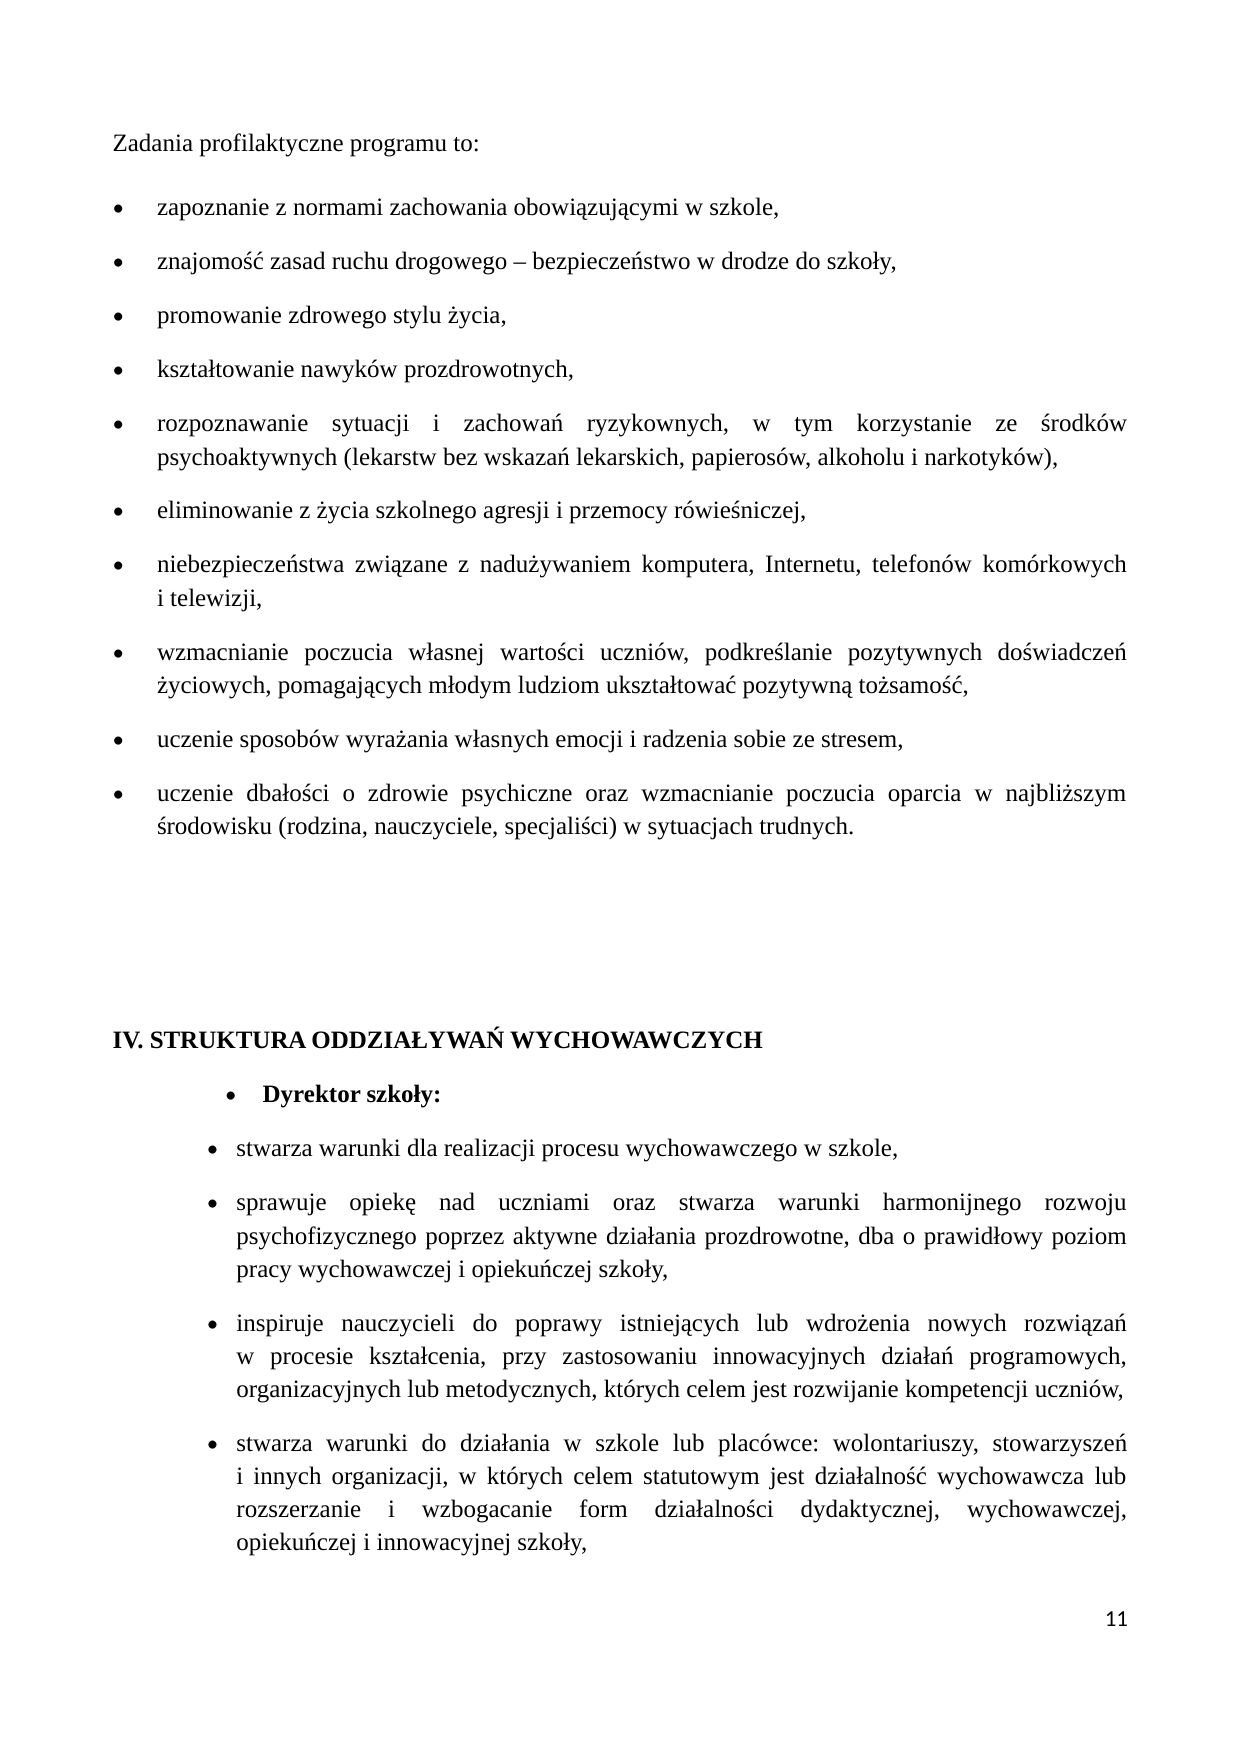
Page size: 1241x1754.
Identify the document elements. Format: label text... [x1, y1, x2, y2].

list znajomość zasad ruchu drogowego – bezpieczeństwo w drodze do szkoły, [112, 246, 1128, 275]
list Dyrektor szkoły: [225, 1079, 1128, 1108]
text Zadania profilaktyczne programu to: [112, 128, 1128, 156]
list zapoznanie z normami zachowania obowiązującymi w szkole, [112, 192, 1128, 221]
list uczenie sposobów wyrażania własnych emocji i radzenia sobie ze stresem, [112, 724, 1128, 753]
list sprawuje opiekę nad uczniami oraz stwarza warunki harmonijnego rozwoju psychofizycznego poprzez aktywne działania prozdrowotne, dba o prawidłowy poziom pracy wychowawczej i opiekuńczej szkoły, [207, 1187, 1128, 1282]
list inspiruje nauczycieli do poprawy istniejących lub wdrożenia nowych rozwiązań w procesie kształcenia, przy zastosowaniu innowacyjnych działań programowych, organizacyjnych lub metodycznych, których celem jest rozwijanie kompetencji uczniów, [207, 1308, 1128, 1403]
list rozpoznawanie sytuacji i zachowań ryzykownych, w tym korzystanie ze środków psychoaktywnych (lekarstw bez wskazań lekarskich, papierosów, alkoholu i narkotyków), [112, 408, 1128, 470]
list wzmacnianie poczucia własnej wartości uczniów, podkreślanie pozytywnych doświadczeń życiowych, pomagających młodym ludziom ukształtować pozytywną tożsamość, [112, 637, 1128, 699]
list stwarza warunki do działania w szkole lub placówce: wolontariuszy, stowarzyszeń i innych organizacji, w których celem statutowym jest działalność wychowawcza lub rozszerzanie i wzbogacanie form działalności dydaktycznej, wychowawczej, opiekuńczej i innowacyjnej szkoły, [207, 1428, 1128, 1556]
list stwarza warunki dla realizacji procesu wychowawczego w szkole, [207, 1133, 1128, 1162]
list uczenie dbałości o zdrowie psychiczne oraz wzmacnianie poczucia oparcia w najbliższym środowisku (rodzina, nauczyciele, specjaliści) w sytuacjach trudnych. [112, 778, 1128, 840]
list niebezpieczeństwa związane z nadużywaniem komputera, Internetu, telefonów komórkowych i telewizji, [112, 549, 1128, 612]
list promowanie zdrowego stylu życia, [112, 300, 1128, 329]
text IV. STRUKTURA ODDZIAŁYWAŃ WYCHOWAWCZYCH [112, 1025, 1128, 1054]
list kształtowanie nawyków prozdrowotnych, [112, 354, 1128, 383]
list eliminowanie z życia szkolnego agresji i przemocy rówieśniczej, [112, 495, 1128, 524]
